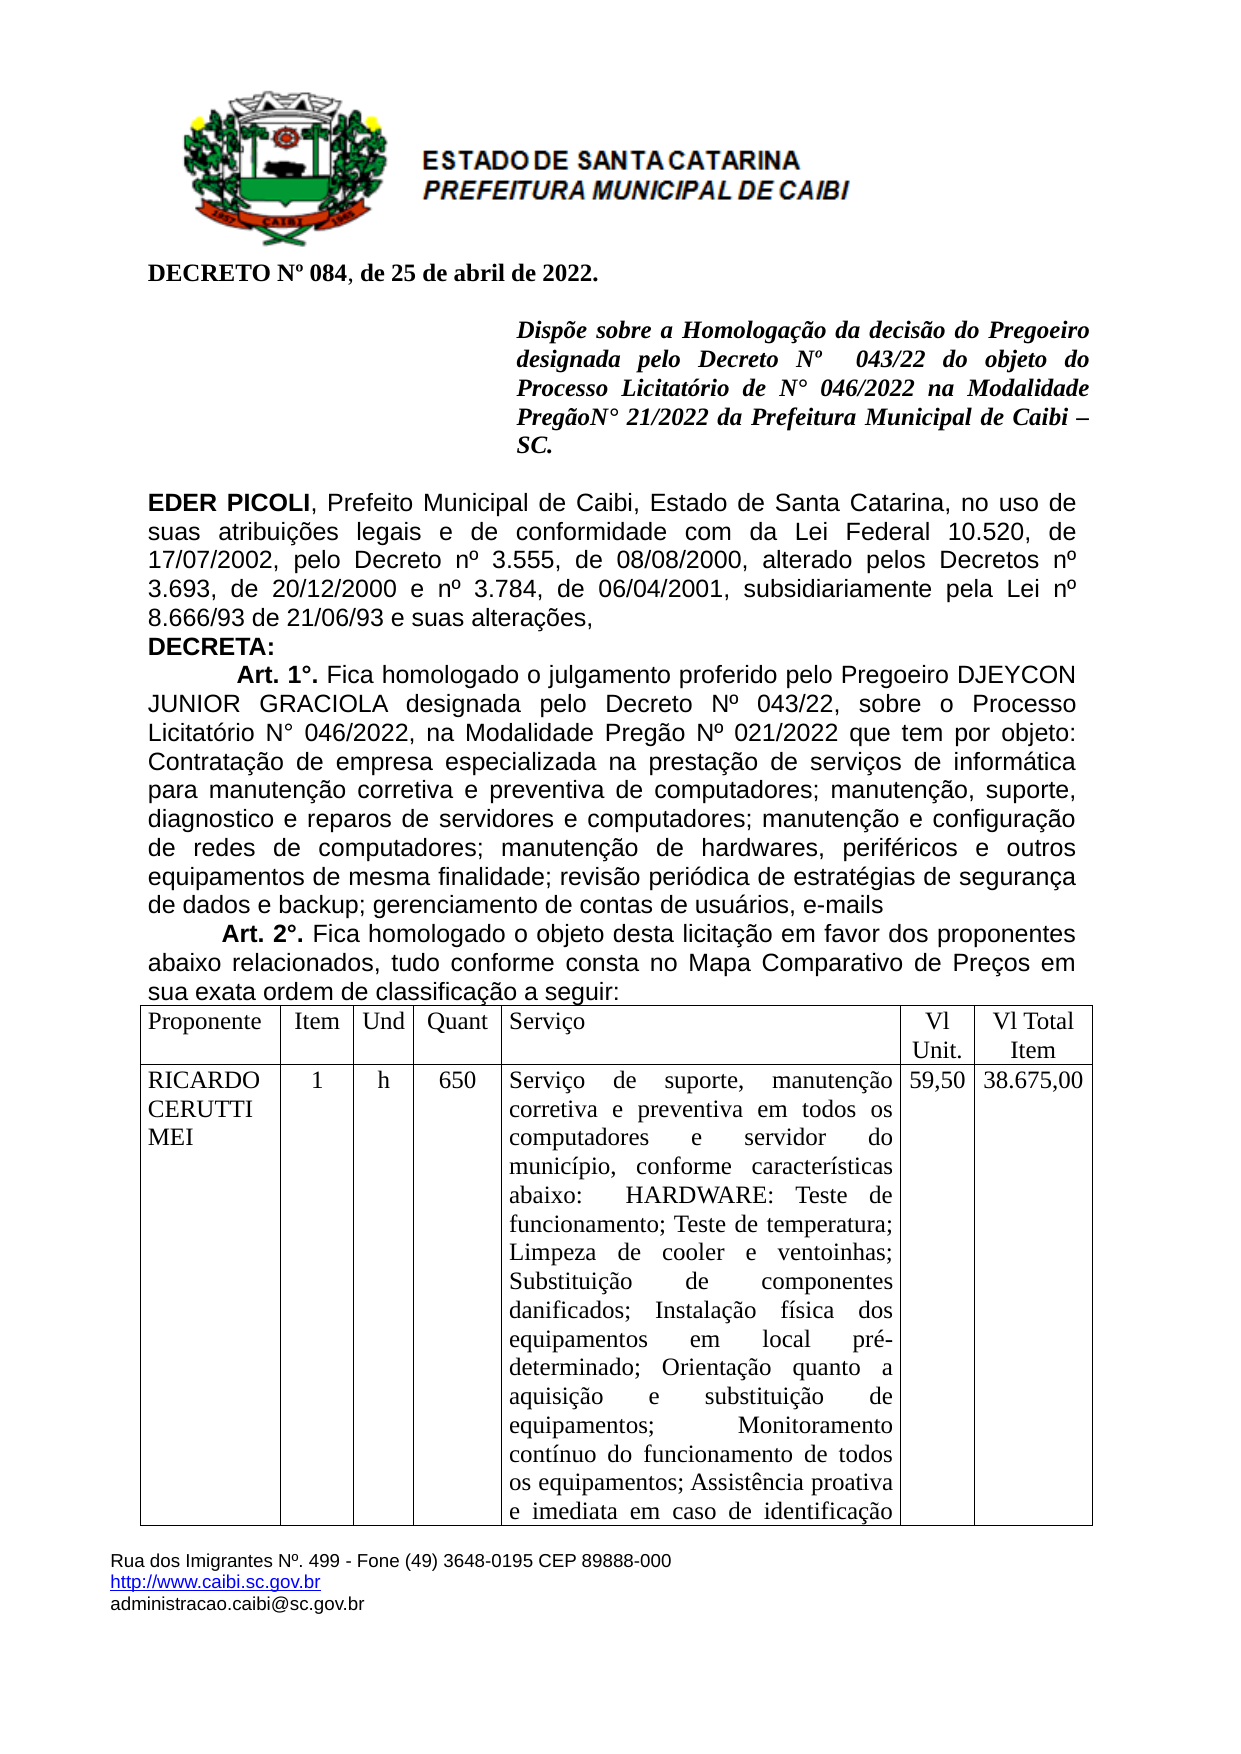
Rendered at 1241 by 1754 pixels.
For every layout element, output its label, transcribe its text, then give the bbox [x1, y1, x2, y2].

text Art. 1°. Fica homologado o julgamento proferido pelo Pregoeiro DJEYCON JUNIOR GRACIOLA designada pelo Decreto Nº 043/22, sobre o Processo Licitatório N° 046/2022, na Modalidade Pregão Nº 021/2022 que tem por objeto: Contratação de empresa especializada na prestação de serviços de informática para manutenção corretiva e preventiva de computadores; manutenção, suporte, diagnostico e reparos de servidores e computadores; manutenção e configuração de redes de computadores; manutenção de hardwares, periféricos e outros equipamentos de mesma finalidade; revisão periódica de estratégias de segurança de dados e backup; gerenciamento de contas de usuários, e-mails [148, 660, 1078, 919]
table_header Vl Unit. [901, 1006, 974, 1064]
table_cell h [354, 1065, 413, 1525]
text DECRETA: [148, 632, 1078, 660]
table_header Vl Total Item [975, 1006, 1092, 1064]
table_header Item [281, 1006, 353, 1064]
table_cell Serviço de suporte, manutenção corretiva e preventiva em todos os computadores e servidor do município, conforme características abaixo: HARDWARE: Teste de funcionamento; Teste de temperatura; Limpeza de cooler e ventoinhas; Substituição de componentes danificados; Instalação física dos equipamentos em local pré-determinado; Orientação quanto a aquisição e substituição de equipamentos; Monitoramento contínuo do funcionamento de todos os equipamentos; Assistência proativa e imediata em caso de identificação [502, 1065, 900, 1525]
table_header Proponente [141, 1006, 280, 1064]
text EDER PICOLI, Prefeito Municipal de Caibi, Estado de Santa Catarina, no uso de suas atribuições legais e de conformidade com da Lei Federal 10.520, de 17/07/2002, pelo Decreto nº 3.555, de 08/08/2000, alterado pelos Decretos nº 3.693, de 20/12/2000 e nº 3.784, de 06/04/2001, subsidiariamente pela Lei nº 8.666/93 de 21/06/93 e suas alterações, [148, 488, 1078, 632]
table_cell 59,50 [901, 1065, 974, 1525]
table_cell 1 [281, 1065, 353, 1525]
table_header Quant [414, 1006, 501, 1064]
table_cell 38.675,00 [975, 1065, 1092, 1525]
table_cell RICARDO CERUTTI MEI [141, 1065, 280, 1525]
table_header Serviço [502, 1006, 900, 1064]
text DECRETO Nº 084, de 25 de abril de 2022. [148, 258, 1092, 287]
table_cell 650 [414, 1065, 501, 1525]
text Dispõe sobre a Homologação da decisão do Pregoeiro designada pelo Decreto Nº 043/22 do objeto do Processo Licitatório de N° 046/2022 na Modalidade PregãoN° 21/2022 da Prefeitura Municipal de Caibi – SC. [516, 315, 1093, 459]
table_header Und [354, 1006, 413, 1064]
text Art. 2°. Fica homologado o objeto desta licitação em favor dos proponentes abaixo relacionados, tudo conforme consta no Mapa Comparativo de Preços em sua exata ordem de classificação a seguir: [148, 919, 1078, 1005]
